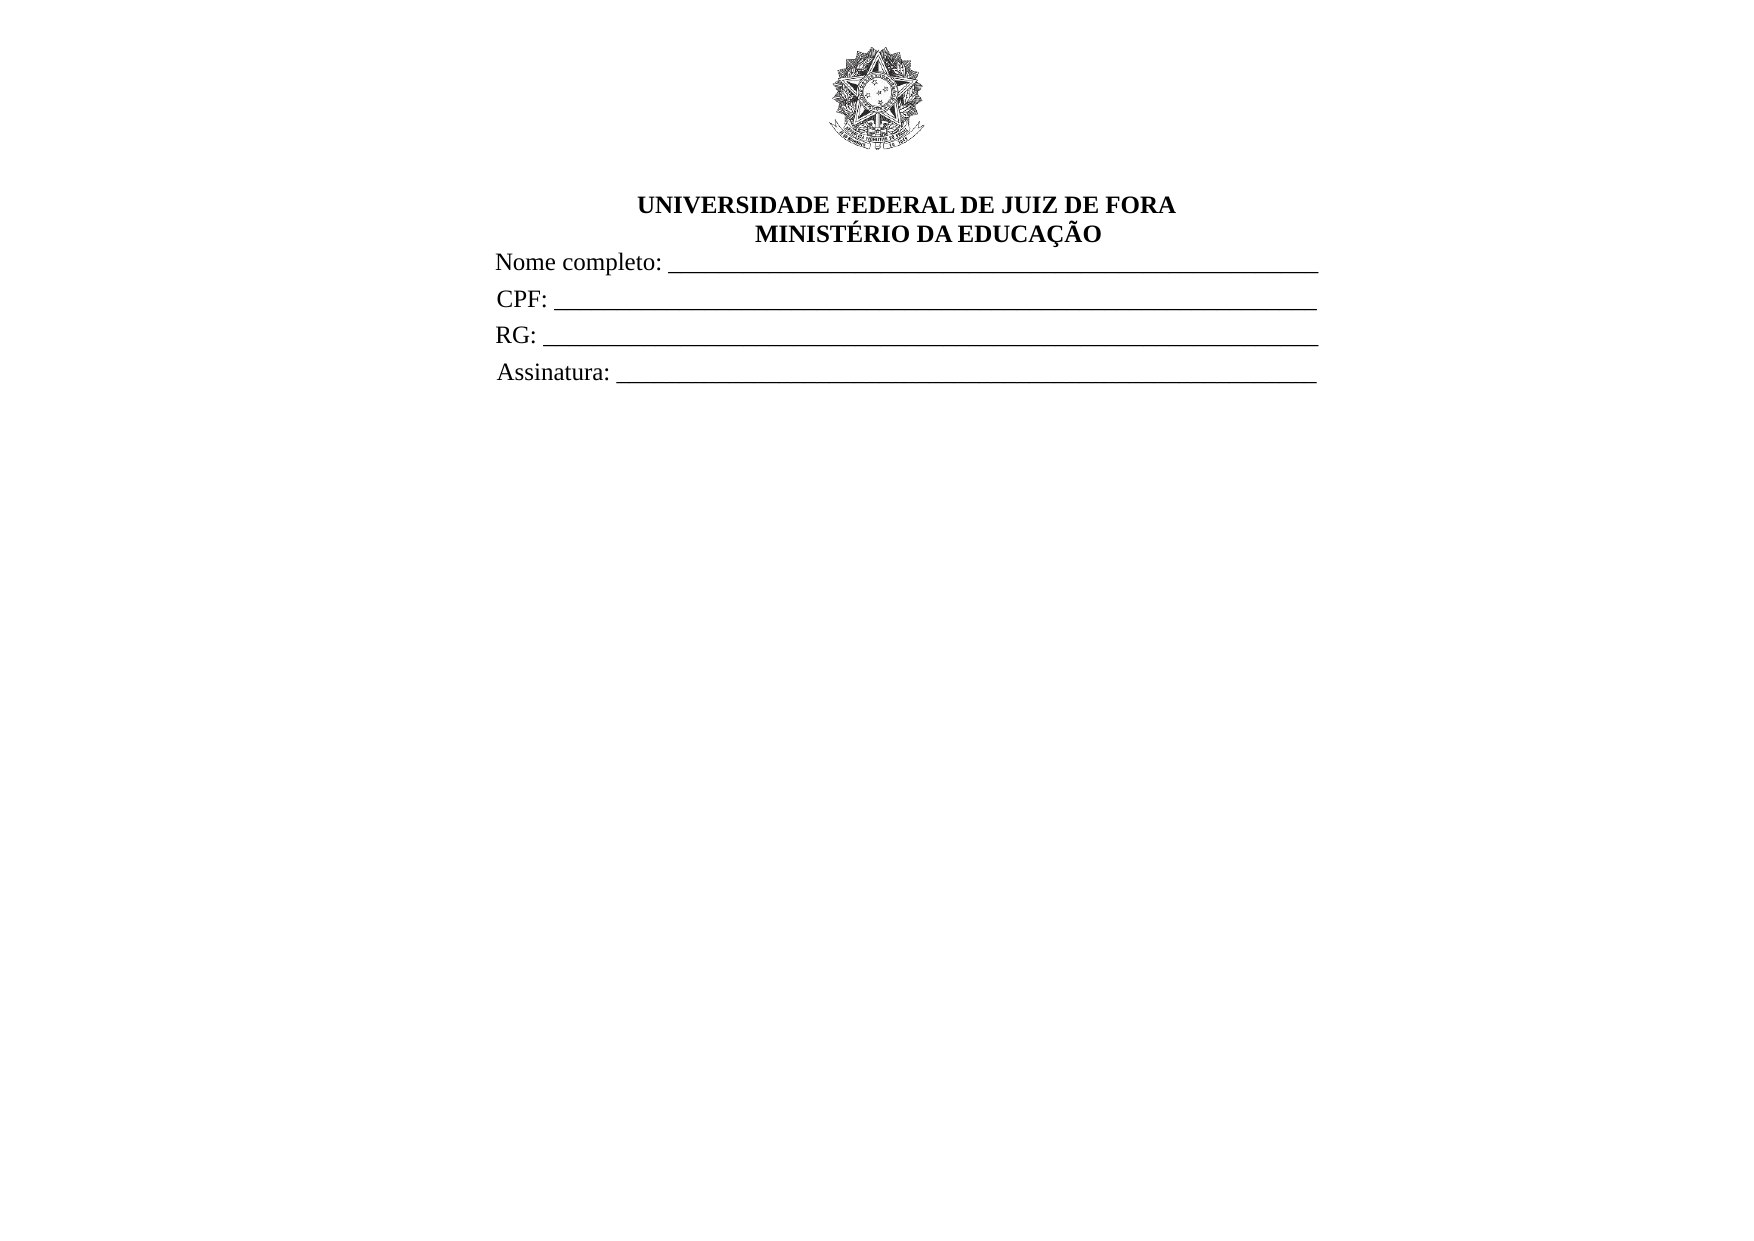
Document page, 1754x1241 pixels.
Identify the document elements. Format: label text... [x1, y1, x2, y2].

text Assinatura: ________________________________________________________ [177, 357, 1636, 385]
text CPF: _____________________________________________________________ [177, 284, 1636, 313]
text RG: ______________________________________________________________ [177, 320, 1636, 349]
text Nome completo: ____________________________________________________ [177, 247, 1636, 276]
